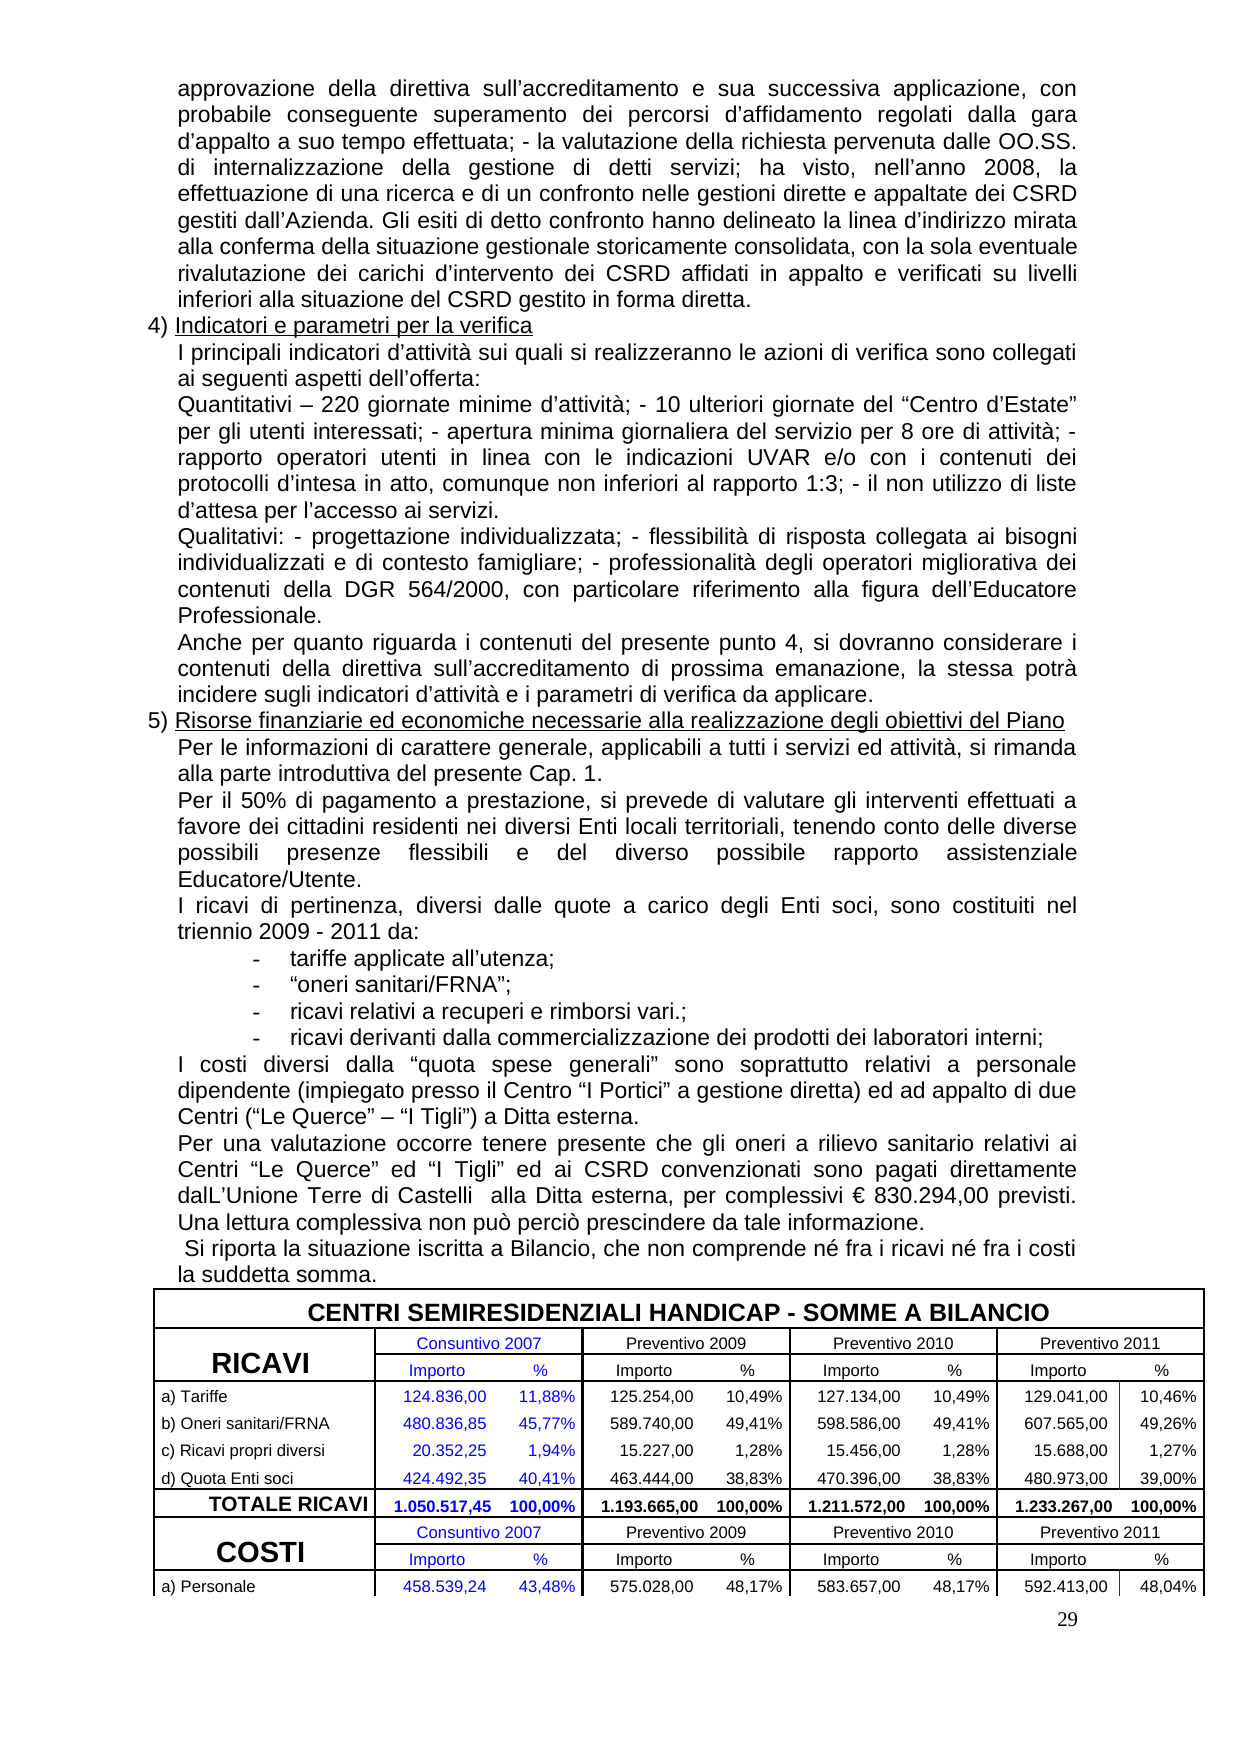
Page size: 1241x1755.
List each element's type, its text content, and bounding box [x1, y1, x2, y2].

table_cell Importo [376, 1355, 498, 1380]
table_cell Preventivo 2009 [584, 1518, 789, 1542]
list ricavi derivanti dalla commercializzazione dei prodotti dei laboratori interni; [252, 1024, 1078, 1051]
table_cell c) Ricavi propri diversi [155, 1433, 374, 1459]
table_cell a) Tariffe [155, 1382, 374, 1406]
text Qualitativi: - progettazione individualizzata; - flessibilità di risposta collegata ai bisogni individualizzati e di contesto famigliare; - professionalità degli operatori migliorativa dei contenuti della DGR 564/2000, con particolare riferimento alla figura dell’Educatore Professionale. [177, 523, 1078, 628]
text I principali indicatori d’attività sui quali si realizzeranno le azioni di verifica sono collegati ai seguenti aspetti dell’offerta: [177, 338, 1078, 391]
table_cell 40,41% [498, 1460, 581, 1488]
table_cell b) Oneri sanitari/FRNA [155, 1406, 374, 1433]
table_cell 1.233.267,00 [998, 1490, 1119, 1516]
table_cell 575.028,00 [584, 1571, 705, 1596]
table_cell 463.444,00 [584, 1460, 705, 1488]
table_cell 100,00% [913, 1490, 996, 1516]
table_cell Importo [584, 1545, 705, 1569]
table_cell a) Personale [155, 1571, 374, 1596]
table_cell 45,77% [498, 1406, 581, 1433]
table_cell % [498, 1355, 581, 1380]
table_cell 10,49% [913, 1382, 996, 1406]
table_cell 49,41% [913, 1406, 996, 1433]
table_cell 470.396,00 [791, 1460, 912, 1488]
table_cell 100,00% [1120, 1490, 1203, 1516]
table_cell 1.193.665,00 [584, 1490, 705, 1516]
table_cell Importo [376, 1545, 498, 1569]
text I ricavi di pertinenza, diversi dalle quote a carico degli Enti soci, sono costituiti nel triennio 2009 - 2011 da: [177, 892, 1078, 945]
list “oneri sanitari/FRNA”; [252, 971, 1078, 998]
text 4) Indicatori e parametri per la verifica [148, 312, 1078, 338]
table_cell % [913, 1355, 996, 1380]
table_cell % [498, 1545, 581, 1569]
table_cell Importo [791, 1355, 912, 1380]
table_cell % [1120, 1355, 1203, 1380]
table_cell 20.352,25 [376, 1433, 498, 1459]
table_cell 15.688,00 [998, 1433, 1119, 1459]
table_cell 127.134,00 [791, 1382, 912, 1406]
table_cell 129.041,00 [998, 1382, 1119, 1406]
table_cell 10,46% [1120, 1382, 1203, 1406]
table_cell Preventivo 2010 [791, 1518, 996, 1542]
table_cell % [913, 1545, 996, 1569]
table_cell 1.211.572,00 [791, 1490, 912, 1516]
table_cell 480.973,00 [998, 1460, 1119, 1488]
table_cell 43,48% [498, 1571, 581, 1596]
table_cell Importo [791, 1545, 912, 1569]
table_cell 458.539,24 [376, 1571, 498, 1596]
table_cell 1,28% [913, 1433, 996, 1459]
table_cell 1,94% [498, 1433, 581, 1459]
table_cell 11,88% [498, 1382, 581, 1406]
table_cell Preventivo 2009 [584, 1329, 789, 1353]
table_cell 1,28% [705, 1433, 789, 1459]
table_cell 1,27% [1120, 1433, 1203, 1459]
table_cell 480.836,85 [376, 1406, 498, 1433]
table_cell % [705, 1545, 789, 1569]
table_cell RICAVI [155, 1329, 374, 1380]
table_cell 49,26% [1120, 1406, 1203, 1433]
text Per una valutazione occorre tenere presente che gli oneri a rilievo sanitario relativi ai Centri “Le Querce” ed “I Tigli” ed ai CSRD convenzionati sono pagati direttamente dalL’Unione Terre di Castelli alla Ditta esterna, per complessivi € 830.294,00 previsti. Una lettura complessiva non può perciò prescindere da tale informazione. [177, 1129, 1078, 1235]
text approvazione della direttiva sull’accreditamento e sua successiva applicazione, con probabile conseguente superamento dei percorsi d’affidamento regolati dalla gara d’appalto a suo tempo effettuata; - la valutazione della richiesta pervenuta dalle OO.SS. di internalizzazione della gestione di detti servizi; ha visto, nell’anno 2008, la effettuazione di una ricerca e di un confronto nelle gestioni dirette e appaltate dei CSRD gestiti dall’Azienda. Gli esiti di detto confronto hanno delineato la linea d’indirizzo mirata alla conferma della situazione gestionale storicamente consolidata, con la sola eventuale rivalutazione dei carichi d’intervento dei CSRD affidati in appalto e verificati su livelli inferiori alla situazione del CSRD gestito in forma diretta. [177, 75, 1078, 312]
table_cell Importo [998, 1545, 1119, 1569]
table_cell TOTALE RICAVI [155, 1490, 374, 1516]
table_cell 48,17% [705, 1571, 789, 1596]
table_cell 38,83% [705, 1460, 789, 1488]
table_cell 48,04% [1120, 1571, 1203, 1596]
text Anche per quanto riguarda i contenuti del presente punto 4, si dovranno considerare i contenuti della direttiva sull’accreditamento di prossima emanazione, la stessa potrà incidere sugli indicatori d’attività e i parametri di verifica da applicare. [177, 628, 1078, 707]
list tariffe applicate all’utenza; [252, 945, 1078, 971]
table_cell 15.227,00 [584, 1433, 705, 1459]
text I costi diversi dalla “quota spese generali” sono soprattutto relativi a personale dipendente (impiegato presso il Centro “I Portici” a gestione diretta) ed ad appalto di due Centri (“Le Querce” – “I Tigli”) a Ditta esterna. [177, 1051, 1078, 1129]
table_cell 15.456,00 [791, 1433, 912, 1459]
table_cell 100,00% [498, 1490, 581, 1516]
table_cell Preventivo 2011 [998, 1518, 1203, 1542]
text Per le informazioni di carattere generale, applicabili a tutti i servizi ed attività, si rimanda alla parte introduttiva del presente Cap. 1. [177, 734, 1078, 787]
table_cell 38,83% [913, 1460, 996, 1488]
table_cell 124.836,00 [376, 1382, 498, 1406]
list ricavi relativi a recuperi e rimborsi vari.; [252, 998, 1078, 1024]
text Quantitativi – 220 giornate minime d’attività; - 10 ulteriori giornate del “Centro d’Estate” per gli utenti interessati; - apertura minima giornaliera del servizio per 8 ore di attività; - rapporto operatori utenti in linea con le indicazioni UVAR e/o con i contenuti dei protocolli d’intesa in atto, comunque non inferiori al rapporto 1:3; - il non utilizzo di liste d’attesa per l’accesso ai servizi. [177, 391, 1078, 523]
table_cell 1.050.517,45 [376, 1490, 498, 1516]
table_cell Importo [998, 1355, 1119, 1380]
table_cell Importo [584, 1355, 705, 1380]
table_cell 49,41% [705, 1406, 789, 1433]
text Per il 50% di pagamento a prestazione, si prevede di valutare gli interventi effettuati a favore dei cittadini residenti nei diversi Enti locali territoriali, tenendo conto delle diverse possibili presenze flessibili e del diverso possibile rapporto assistenziale Educatore/Utente. [177, 787, 1078, 892]
table_cell 607.565,00 [998, 1406, 1119, 1433]
table_cell Preventivo 2010 [791, 1329, 996, 1353]
table_cell 10,49% [705, 1382, 789, 1406]
table_header CENTRI SEMIRESIDENZIALI HANDICAP - SOMME A BILANCIO [155, 1290, 1203, 1327]
table_cell 592.413,00 [998, 1571, 1119, 1596]
table_cell 424.492,35 [376, 1460, 498, 1488]
table_cell 583.657,00 [791, 1571, 912, 1596]
table_cell 100,00% [705, 1490, 789, 1516]
table_cell % [705, 1355, 789, 1380]
table_cell % [1120, 1545, 1203, 1569]
table_cell 125.254,00 [584, 1382, 705, 1406]
table_cell Consuntivo 2007 [376, 1329, 581, 1353]
table_cell d) Quota Enti soci [155, 1460, 374, 1488]
table_cell 589.740,00 [584, 1406, 705, 1433]
table_cell 48,17% [913, 1571, 996, 1596]
table_cell Preventivo 2011 [998, 1329, 1203, 1353]
table_cell COSTI [155, 1518, 374, 1569]
table_cell Consuntivo 2007 [376, 1518, 581, 1542]
text Si riporta la situazione iscritta a Bilancio, che non comprende né fra i ricavi né fra i costi la suddetta somma. [177, 1235, 1078, 1288]
table_cell 598.586,00 [791, 1406, 912, 1433]
text 5) Risorse finanziarie ed economiche necessarie alla realizzazione degli obiettivi del Piano [148, 707, 1078, 734]
table_cell 39,00% [1120, 1460, 1203, 1488]
